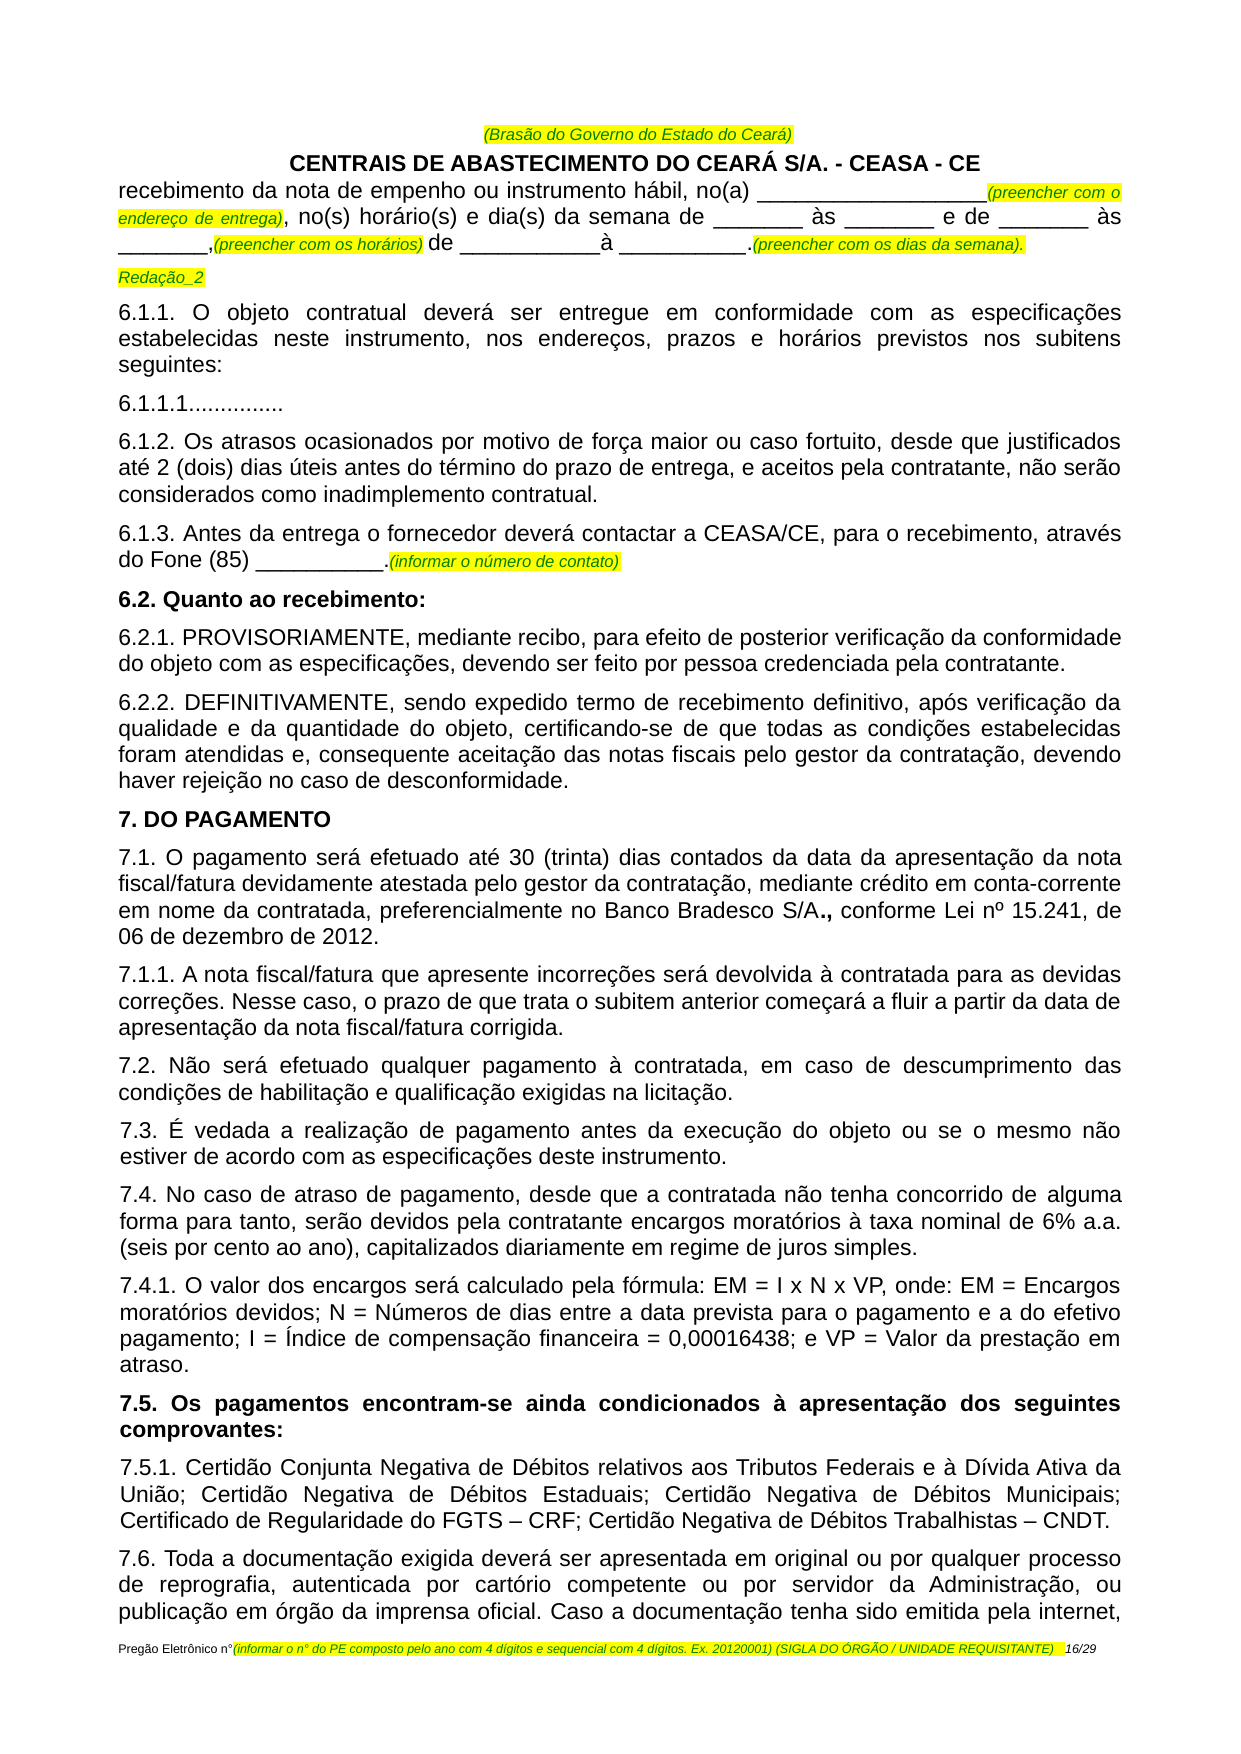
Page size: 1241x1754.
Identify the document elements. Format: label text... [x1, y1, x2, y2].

text 7.6. Toda a documentação exigida deverá ser apresentada em original ou por qualquer processo de reprografia, autenticada por cartório competente ou por servidor da Administração, ou publicação em órgão da imprensa oficial. Caso a documentação tenha sido emitida pela internet, [118, 1545, 1122, 1624]
text Redação_2 [118, 268, 1122, 287]
text 6.1.3. Antes da entrega o fornecedor deverá contactar a CEASA/CE, para o recebimento, através do Fone (85) __________.(informar o número de contato) [118, 520, 1122, 573]
text 7.5.1. Certidão Conjunta Negativa de Débitos relativos aos Tributos Federais e à Dívida Ativa da União; Certidão Negativa de Débitos Estaduais; Certidão Negativa de Débitos Municipais; Certificado de Regularidade do FGTS – CRF; Certidão Negativa de Débitos Trabalhistas – CNDT. [119, 1454, 1122, 1533]
text 6.1.2. Os atrasos ocasionados por motivo de força maior ou caso fortuito, desde que justificados até 2 (dois) dias úteis antes do término do prazo de entrega, e aceitos pela contratante, não serão considerados como inadimplemento contratual. [118, 428, 1122, 507]
text 7.5. Os pagamentos encontram-se ainda condicionados à apresentação dos seguintes comprovantes: [119, 1389, 1122, 1442]
text 7.2. Não será efetuado qualquer pagamento à contratada, em caso de descumprimento das condições de habilitação e qualificação exigidas na licitação. [118, 1052, 1122, 1105]
text 6.2.1. PROVISORIAMENTE, mediante recibo, para efeito de posterior verificação da conformidade do objeto com as especificações, devendo ser feito por pessoa credenciada pela contratante. [118, 624, 1122, 677]
text 6.1.1.1............... [118, 389, 1122, 416]
text 6.2. Quanto ao recebimento: [118, 586, 1122, 612]
text 7.1.1. A nota fiscal/fatura que apresente incorreções será devolvida à contratada para as devidas correções. Nesse caso, o prazo de que trata o subitem anterior começará a fluir a partir da data de apresentação da nota fiscal/fatura corrigida. [118, 961, 1122, 1040]
text 7. DO PAGAMENTO [118, 806, 1122, 832]
text 7.4.1. O valor dos encargos será calculado pela fórmula: EM = I x N x VP, onde: EM = Encargos moratórios devidos; N = Números de dias entre a data prevista para o pagamento e a do efetivo pagamento; I = Índice de compensação financeira = 0,00016438; e VP = Valor da prestação em atraso. [119, 1272, 1122, 1378]
text 7.3. É vedada a realização de pagamento antes da execução do objeto ou se o mesmo não estiver de acordo com as especificações deste instrumento. [119, 1117, 1122, 1169]
text recebimento da nota de empenho ou instrumento hábil, no(a) __________________(preencher com o endereço de entrega), no(s) horário(s) e dia(s) da semana de _______ às _______ e de _______ às _______,(preencher com os horários) de ___________à __________.(preencher com os dias da semana). [118, 177, 1122, 256]
text 6.1.1. O objeto contratual deverá ser entregue em conformidade com as especificações estabelecidas neste instrumento, nos endereços, prazos e horários previstos nos subitens seguintes: [118, 299, 1122, 378]
text 7.1. O pagamento será efetuado até 30 (trinta) dias contados da data da apresentação da nota fiscal/fatura devidamente atestada pelo gestor da contratação, mediante crédito em conta-corrente em nome da contratada, preferencialmente no Banco Bradesco S/A., conforme Lei nº 15.241, de 06 de dezembro de 2012. [118, 844, 1122, 949]
text 7.4. No caso de atraso de pagamento, desde que a contratada não tenha concorrido de alguma forma para tanto, serão devidos pela contratante encargos moratórios à taxa nominal de 6% a.a. (seis por cento ao ano), capitalizados diariamente em regime de juros simples. [119, 1181, 1122, 1260]
text 6.2.2. DEFINITIVAMENTE, sendo expedido termo de recebimento definitivo, após verificação da qualidade e da quantidade do objeto, certificando-se de que todas as condições estabelecidas foram atendidas e, consequente aceitação das notas fiscais pelo gestor da contratação, devendo haver rejeição no caso de desconformidade. [118, 688, 1122, 794]
